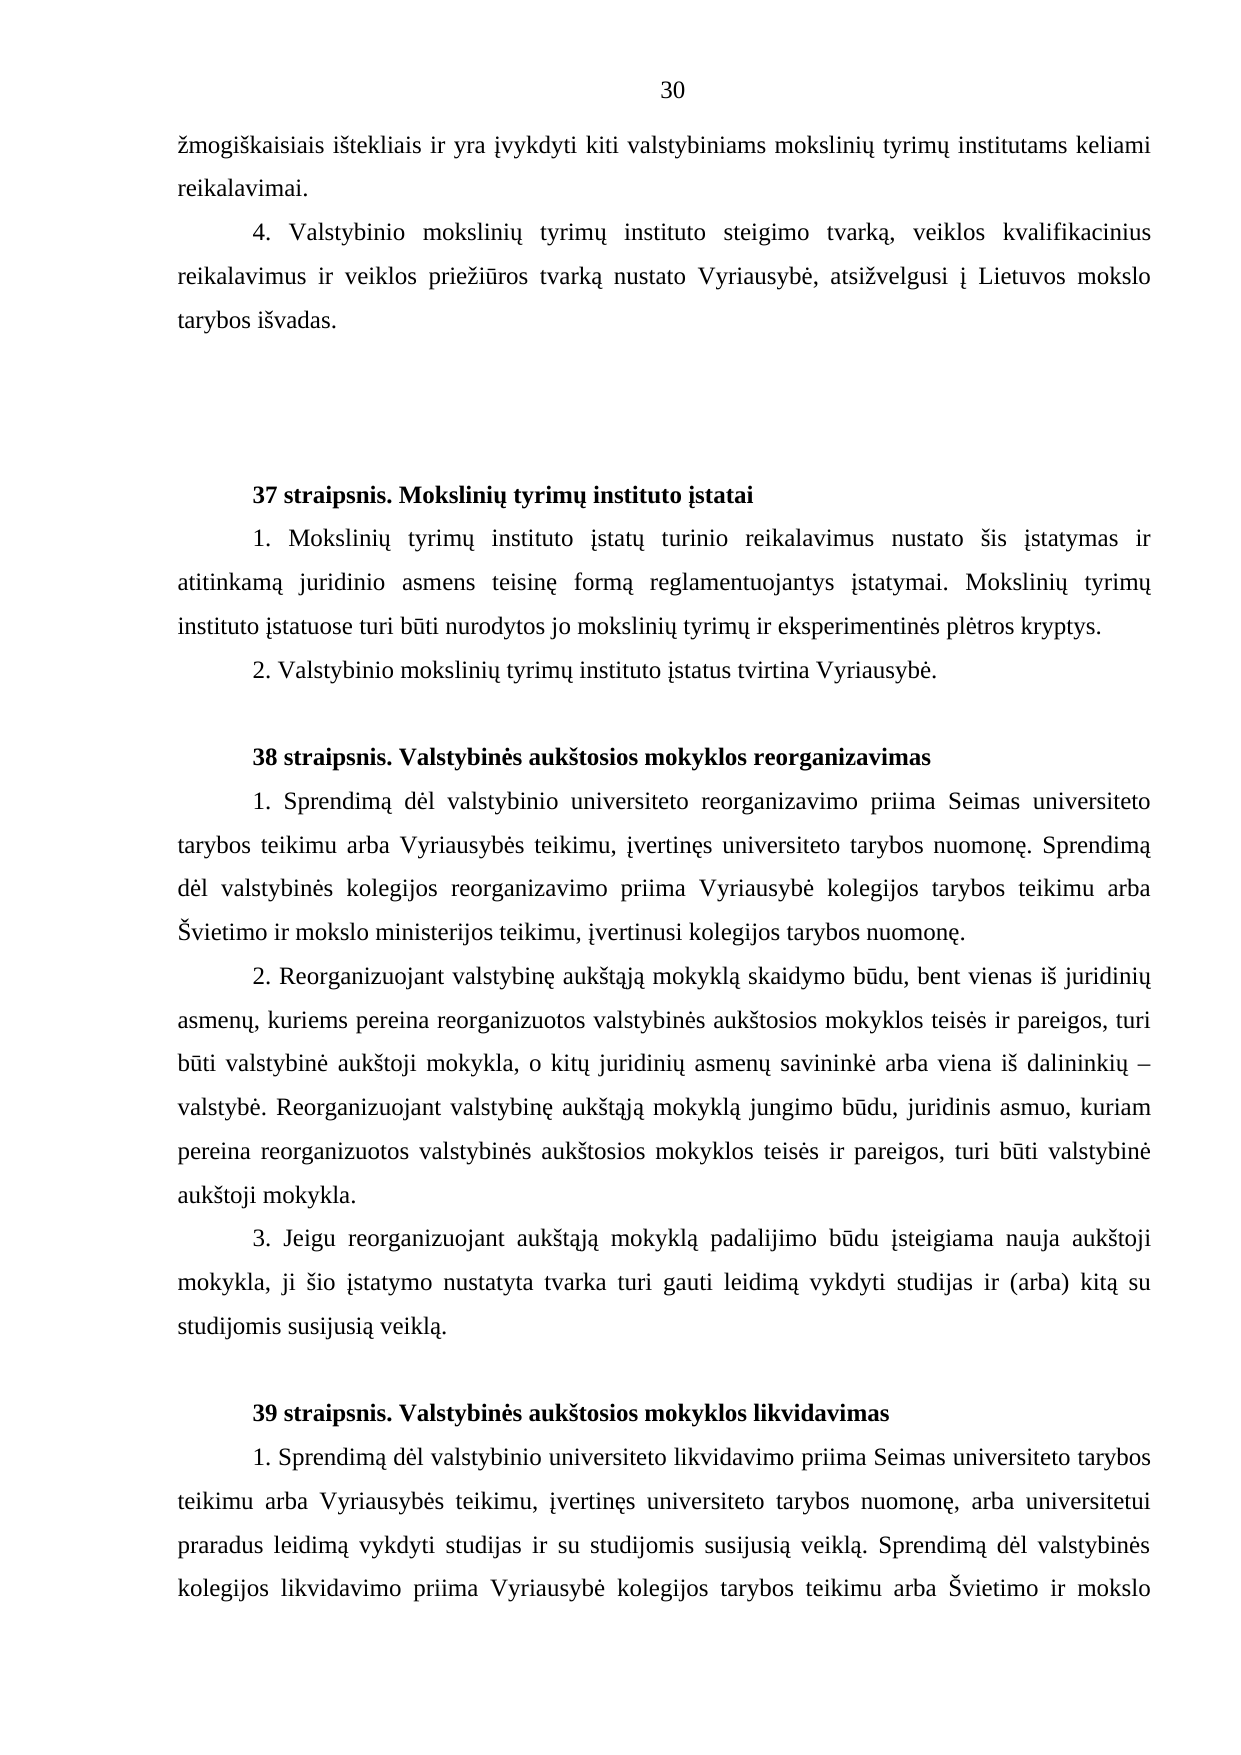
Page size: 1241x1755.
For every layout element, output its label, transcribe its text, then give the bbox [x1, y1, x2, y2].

text 39 straipsnis. Valstybinės aukštosios mokyklos likvidavimas [177, 1387, 1152, 1431]
text 38 straipsnis. Valstybinės aukštosios mokyklos reorganizavimas [177, 731, 1152, 774]
text 37 straipsnis. Mokslinių tyrimų instituto įstatai [177, 468, 1152, 512]
text 4. Valstybinio mokslinių tyrimų instituto steigimo tvarką, veiklos kvalifikacinius reikalavimus ir veiklos priežiūros tvarką nustato Vyriausybė, atsižvelgusi į Lietuvos mokslo tarybos išvadas. [177, 206, 1152, 337]
text 3. Jeigu reorganizuojant aukštąją mokyklą padalijimo būdu įsteigiama nauja aukštoji mokykla, ji šio įstatymo nustatyta tvarka turi gauti leidimą vykdyti studijas ir (arba) kitą su studijomis susijusią veiklą. [177, 1212, 1152, 1343]
text 1. Sprendimą dėl valstybinio universiteto reorganizavimo priima Seimas universiteto tarybos teikimu arba Vyriausybės teikimu, įvertinęs universiteto tarybos nuomonę. Sprendimą dėl valstybinės kolegijos reorganizavimo priima Vyriausybė kolegijos tarybos teikimu arba Švietimo ir mokslo ministerijos teikimu, įvertinusi kolegijos tarybos nuomonę. [177, 774, 1152, 949]
text 2. Reorganizuojant valstybinę aukštąją mokyklą skaidymo būdu, bent vienas iš juridinių asmenų, kuriems pereina reorganizuotos valstybinės aukštosios mokyklos teisės ir pareigos, turi būti valstybinė aukštoji mokykla, o kitų juridinių asmenų savininkė arba viena iš dalininkių – valstybė. Reorganizuojant valstybinę aukštąją mokyklą jungimo būdu, juridinis asmuo, kuriam pereina reorganizuotos valstybinės aukštosios mokyklos teisės ir pareigos, turi būti valstybinė aukštoji mokykla. [177, 949, 1152, 1212]
text 2. Valstybinio mokslinių tyrimų instituto įstatus tvirtina Vyriausybė. [177, 643, 1152, 687]
text 1. Sprendimą dėl valstybinio universiteto likvidavimo priima Seimas universiteto tarybos teikimu arba Vyriausybės teikimu, įvertinęs universiteto tarybos nuomonę, arba universitetui praradus leidimą vykdyti studijas ir su studijomis susijusią veiklą. Sprendimą dėl valstybinės kolegijos likvidavimo priima Vyriausybė kolegijos tarybos teikimu arba Švietimo ir mokslo [177, 1431, 1152, 1606]
text žmogiškaisiais ištekliais ir yra įvykdyti kiti valstybiniams mokslinių tyrimų institutams keliami reikalavimai. [177, 118, 1152, 206]
text 1. Mokslinių tyrimų instituto įstatų turinio reikalavimus nustato šis įstatymas ir atitinkamą juridinio asmens teisinę formą reglamentuojantys įstatymai. Mokslinių tyrimų instituto įstatuose turi būti nurodytos jo mokslinių tyrimų ir eksperimentinės plėtros kryptys. [177, 512, 1152, 643]
